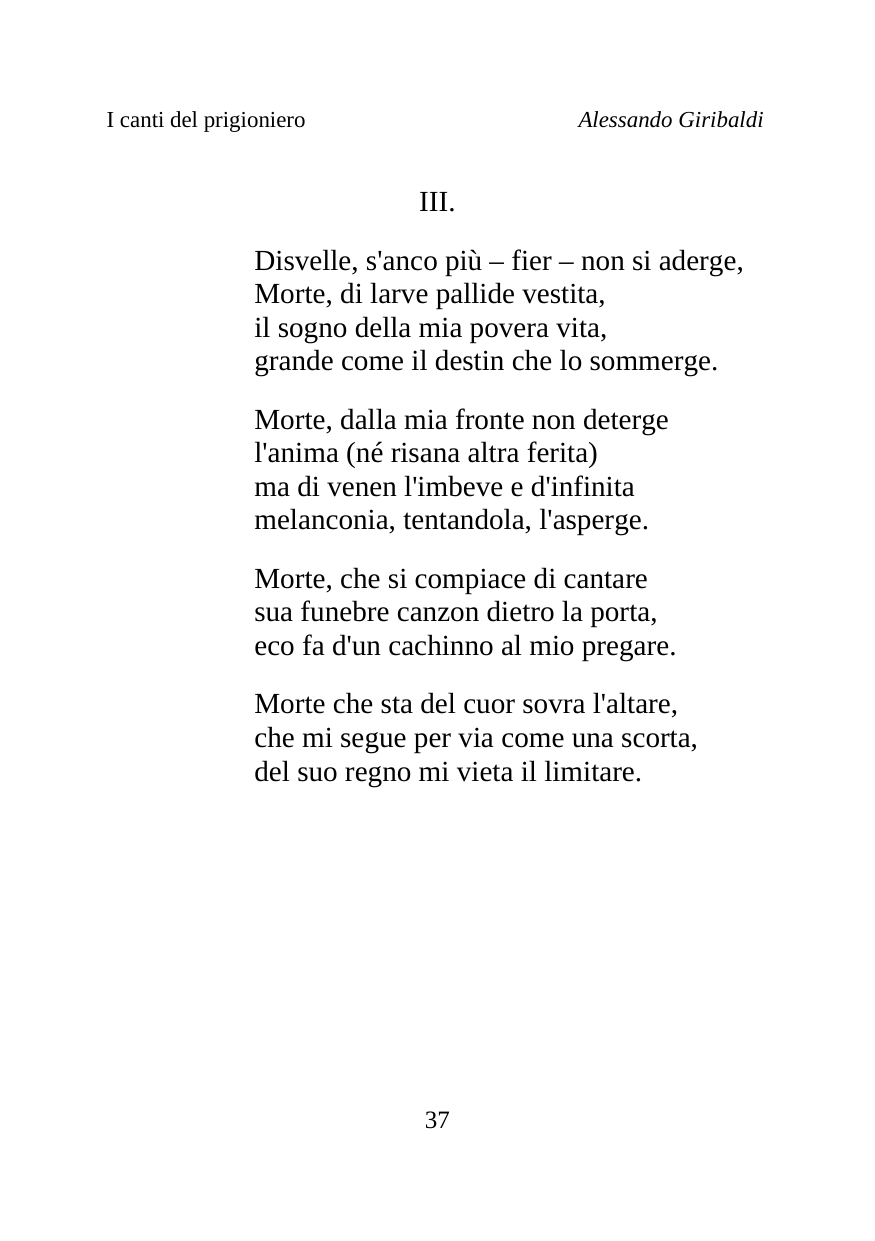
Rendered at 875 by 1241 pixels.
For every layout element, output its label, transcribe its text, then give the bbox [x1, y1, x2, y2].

text Morte, che si compiace di cantare sua funebre canzon dietro la porta, eco fa d'un cachinno al mio pregare. [254, 561, 768, 662]
text Morte, dalla mia fronte non deterge l'anima (né risana altra ferita) ma di venen l'imbeve e d'infinita melanconia, tentandola, l'asperge. [254, 402, 768, 536]
text Morte che sta del cuor sovra l'altare, che mi segue per via come una scorta, del suo regno mi vieta il limitare. [254, 687, 768, 787]
subtitle III. [106, 184, 768, 218]
text Disvelle, s'anco più – fier – non si aderge, Morte, di larve pallide vestita, il sogno della mia povera vita, grande come il destin che lo sommerge. [254, 243, 768, 377]
